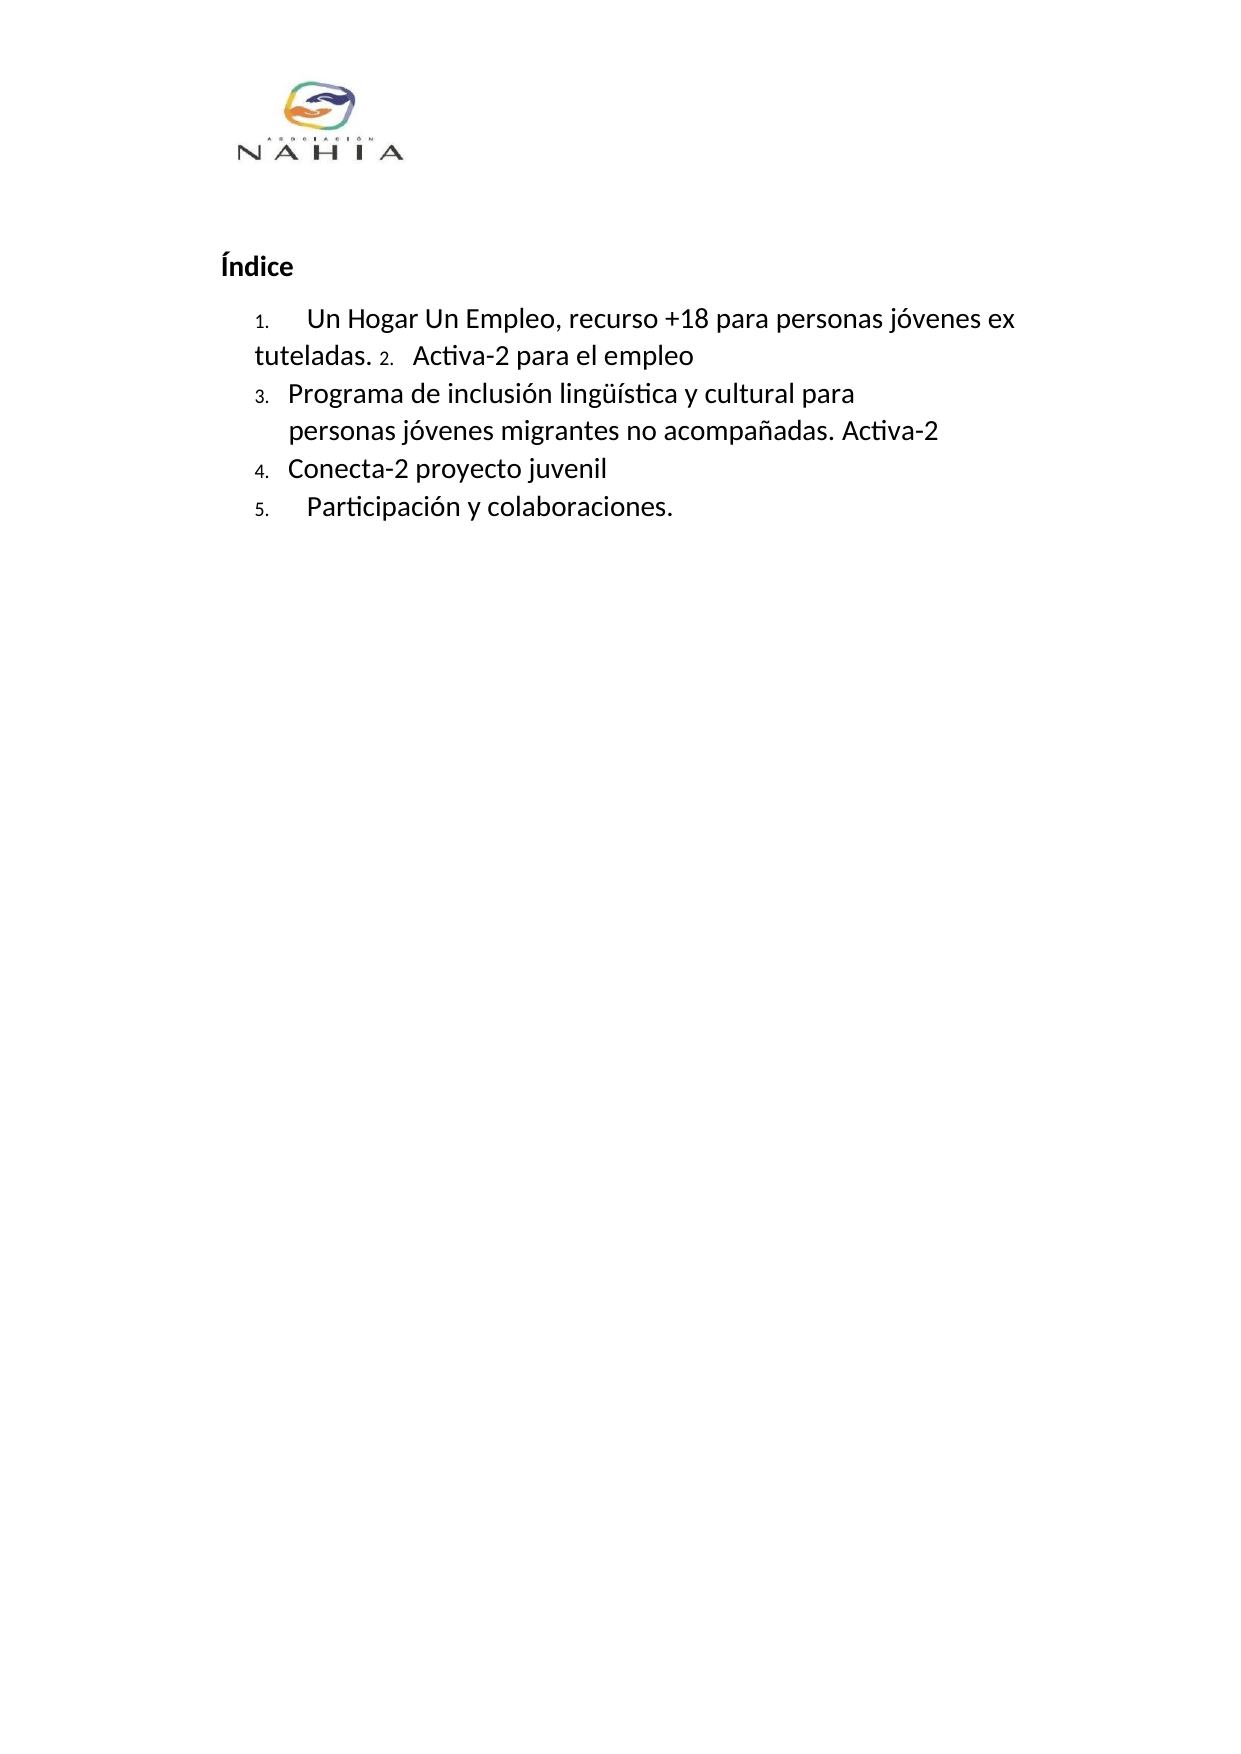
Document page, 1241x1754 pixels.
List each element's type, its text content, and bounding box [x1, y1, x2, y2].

text 4. Conecta-2 proyecto juvenil [254, 450, 1154, 485]
text 3. Programa de inclusión lingüística y cultural para personas jóvenes migrantes no acompañadas. Activa-2 [254, 375, 939, 447]
text 5. Participación y colaboraciones. [254, 488, 1154, 524]
text 1. Un Hogar Un Empleo, recurso +18 para personas jóvenes ex tuteladas. 2. Activa-2 para el empleo [254, 300, 1109, 373]
text Índice [221, 248, 1154, 283]
